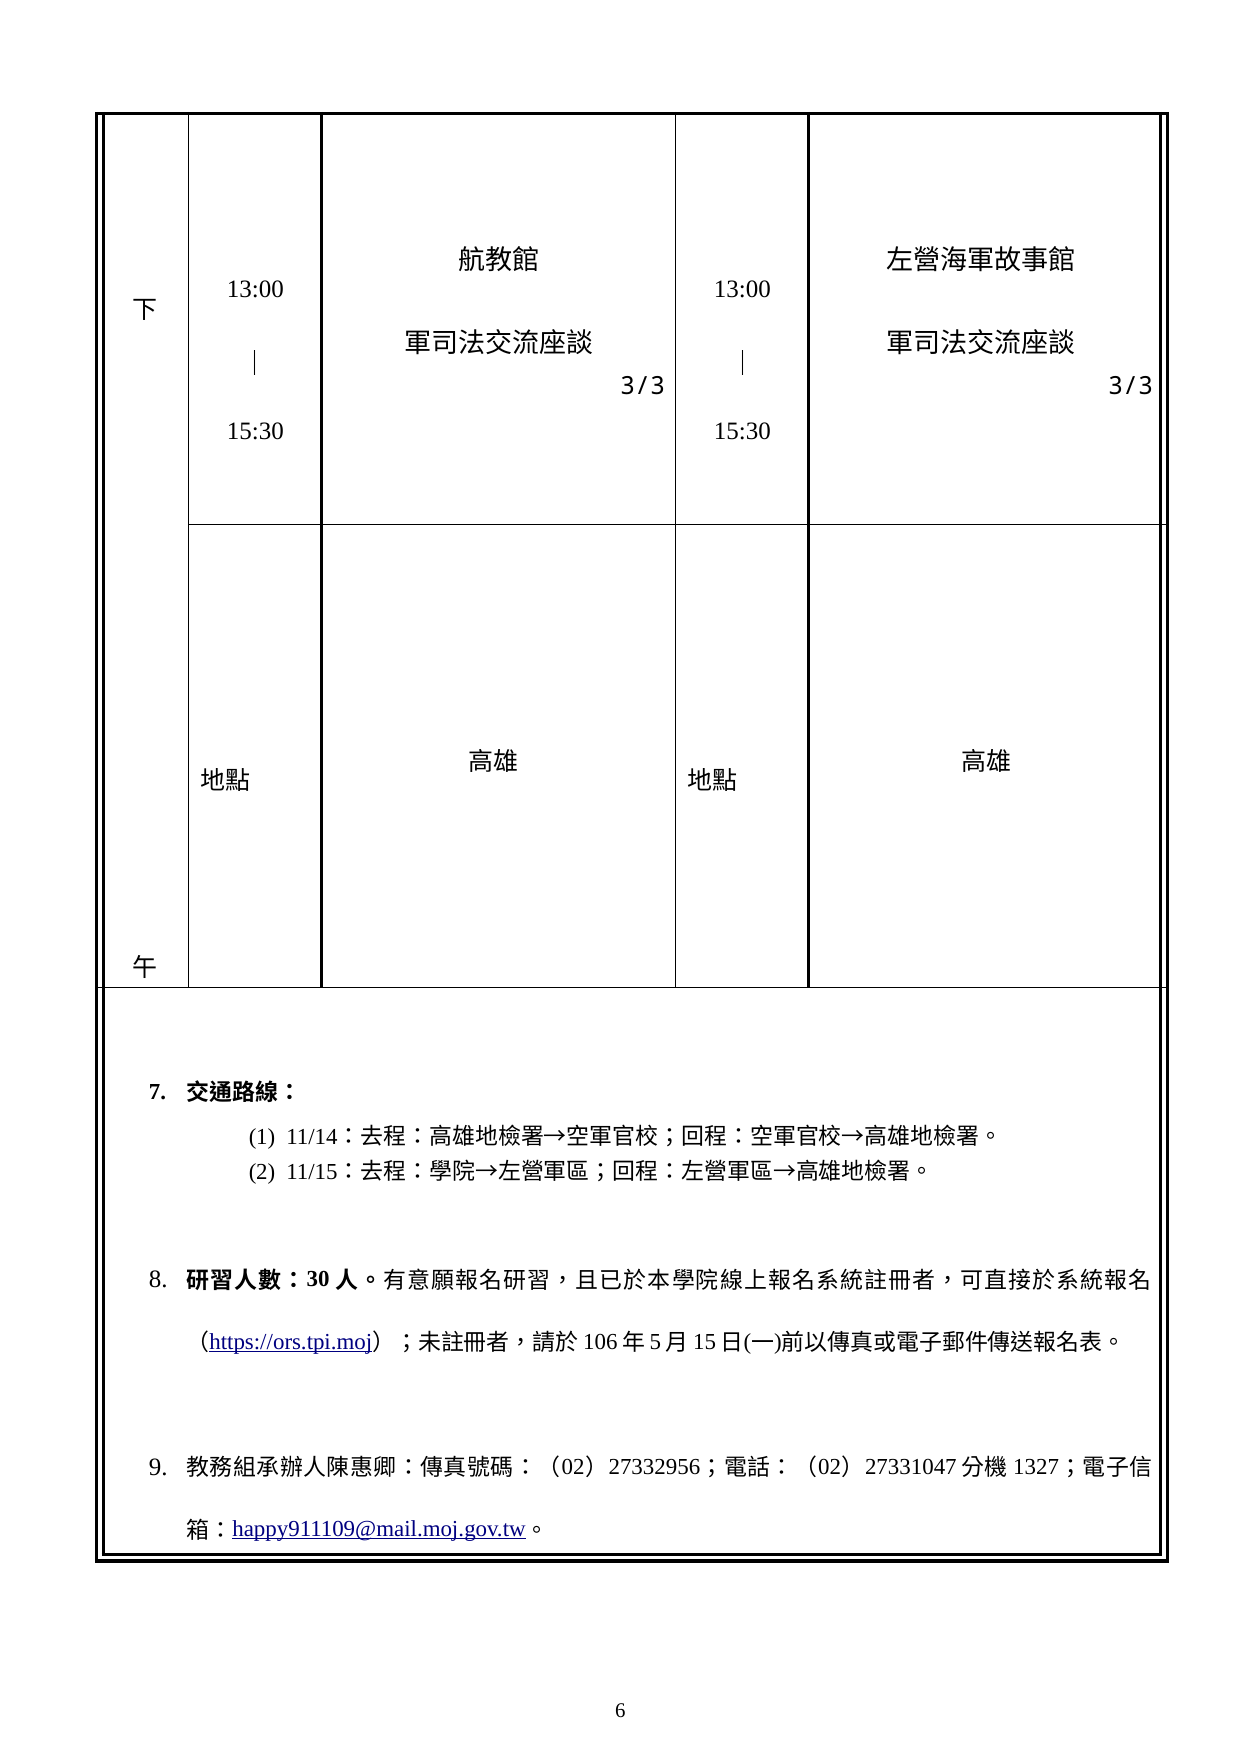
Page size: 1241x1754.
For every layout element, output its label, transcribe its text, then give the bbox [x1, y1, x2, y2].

table_cell 地點 [189, 525, 320, 987]
table_cell 交通路線： 11/14：去程：高雄地檢署→空軍官校；回程：空軍官校→高雄地檢署。 11/15：去程：學院→左營軍區；回程：左營軍區→高雄地檢署。 研習人數：30人。有意願報名研習，且已於本學院線上報名系統註冊者，可直接於系統報名（https://ors.tpi.moj）；未註冊者，請於106年5月15日(一)前以傳真或電子郵件傳送報名表。 教務組承辦人陳惠卿：傳真號碼：（02）27332956；電話：（02）27331047分機1327；電子信箱：happy911109@mail.moj.gov.tw。 [105, 988, 1159, 1553]
table_cell 高雄 [323, 525, 675, 987]
table_cell 左營海軍故事館 軍司法交流座談 3/3 [810, 115, 1159, 523]
table_cell 航教館 軍司法交流座談 3/3 [323, 115, 675, 523]
table_cell 高雄 [810, 525, 1159, 987]
table_cell 13:00 ｜ 15:30 [189, 115, 320, 523]
table_cell 地點 [676, 525, 807, 987]
table_cell 下 午 [105, 115, 188, 987]
table_cell 13:00 ｜ 15:30 [676, 115, 807, 523]
